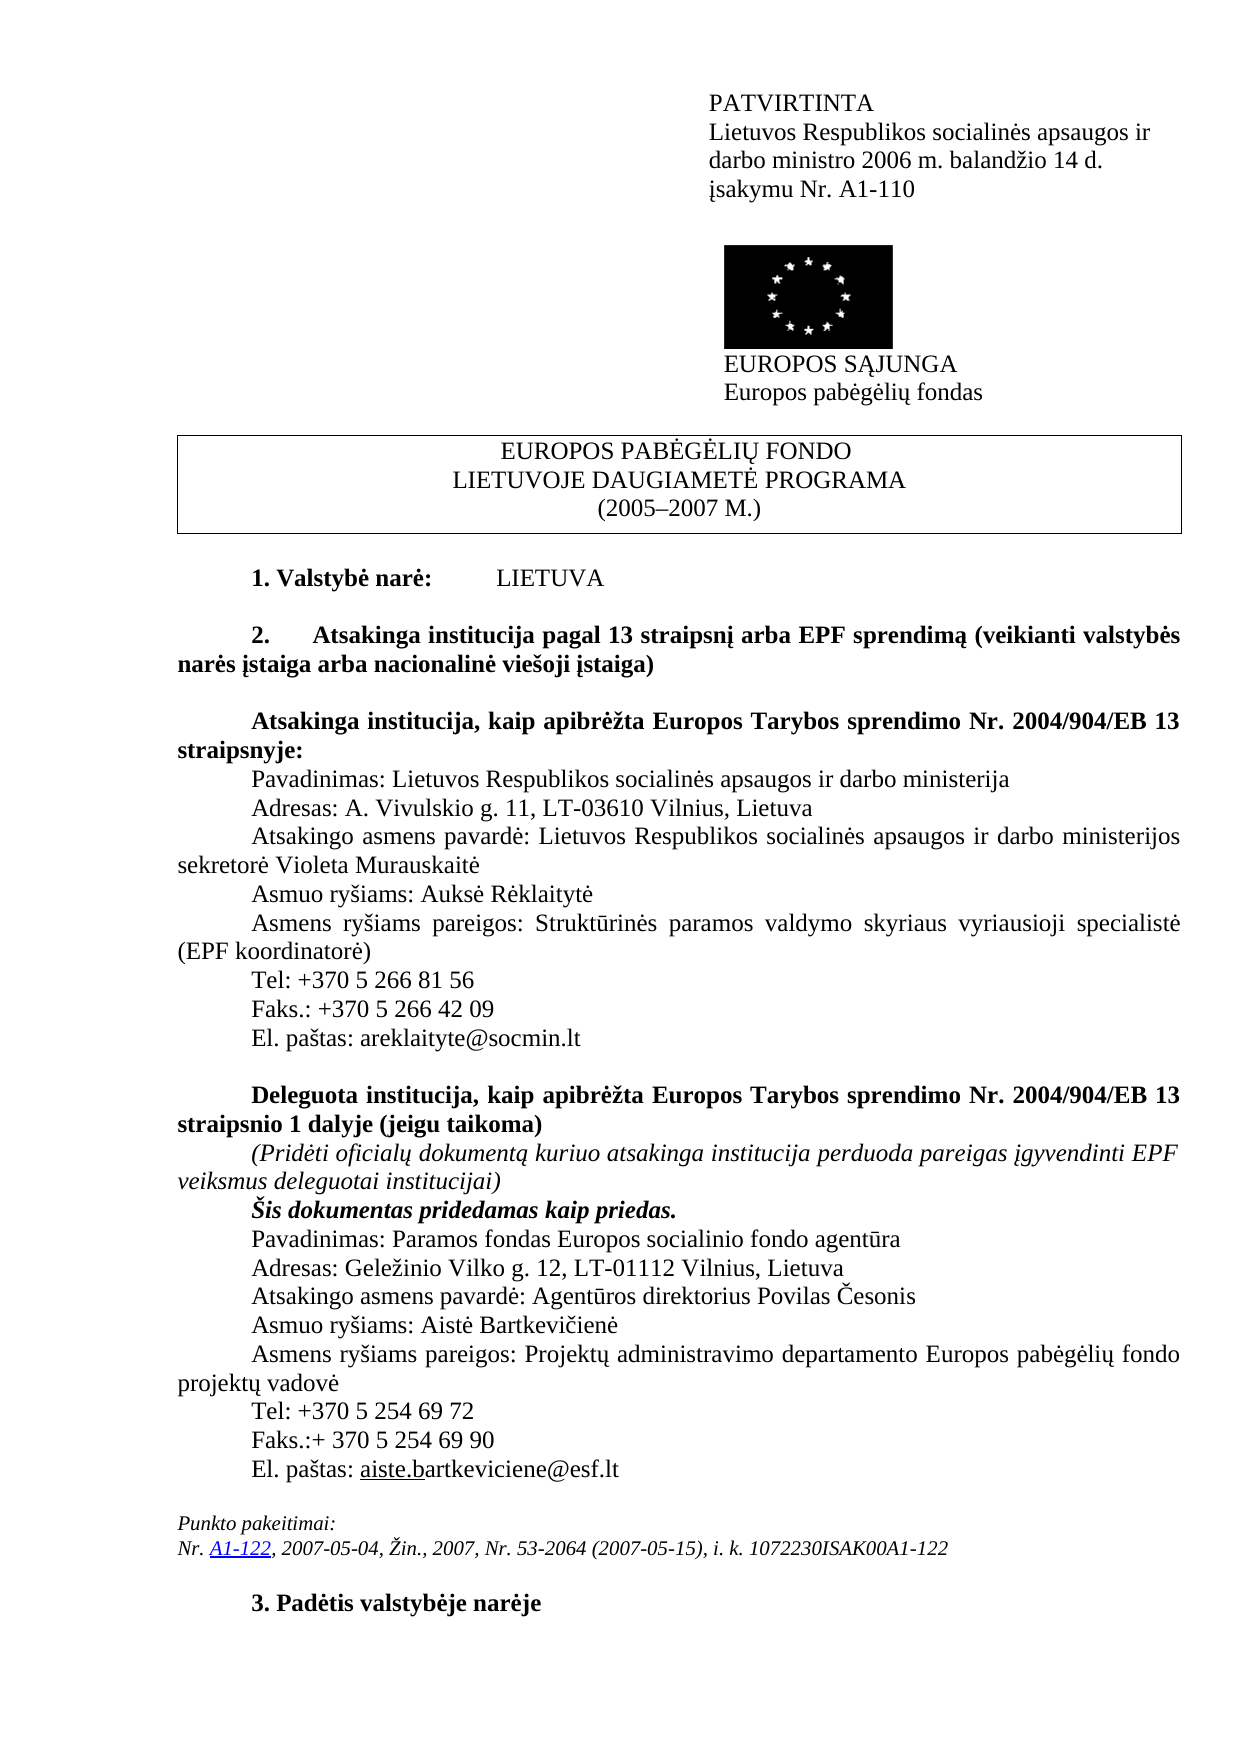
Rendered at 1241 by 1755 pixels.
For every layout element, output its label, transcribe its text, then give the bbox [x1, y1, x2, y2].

text Asmens ryšiams pareigos: Struktūrinės paramos valdymo skyriaus vyriausioji specialistė (EPF koordinatorė) [177, 908, 1181, 965]
text Punkto pakeitimai: [177, 1511, 1181, 1535]
text EUROPOS SĄJUNGA [649, 349, 1181, 377]
text 2. Atsakinga institucija pagal 13 straipsnį arba EPF sprendimą (veikianti valstybės narės įstaiga arba nacionalinė viešoji įstaiga) [177, 620, 1181, 678]
text El. paštas: aiste.bartkeviciene@esf.lt [177, 1454, 1181, 1483]
text Adresas: Geležinio Vilko g. 12, LT-01112 Vilnius, Lietuva [177, 1253, 1181, 1281]
text Tel: +370 5 266 81 56 [177, 965, 1181, 994]
text darbo ministro 2006 m. balandžio 14 d. [177, 145, 1181, 174]
text Pavadinimas: Lietuvos Respublikos socialinės apsaugos ir darbo ministerija [177, 764, 1181, 793]
text Atsakinga institucija, kaip apibrėžta Europos Tarybos sprendimo Nr. 2004/904/EB 13 straipsnyje: [177, 706, 1181, 764]
text El. paštas: areklaityte@socmin.lt [177, 1023, 1181, 1051]
text Deleguota institucija, kaip apibrėžta Europos Tarybos sprendimo Nr. 2004/904/EB 13 straipsnio 1 dalyje (jeigu taikoma) [177, 1080, 1181, 1138]
text Faks.: +370 5 266 42 09 [177, 994, 1181, 1023]
text Faks.:+ 370 5 254 69 90 [177, 1425, 1181, 1454]
text Asmuo ryšiams: Aistė Bartkevičienė [177, 1310, 1181, 1339]
text Europos pabėgėlių fondas [649, 377, 1181, 406]
text 1. Valstybė narė: LIETUVA [177, 563, 1181, 591]
text įsakymu Nr. A1-110 [177, 174, 1181, 203]
text PATVIRTINTA [177, 88, 1181, 117]
text (Pridėti oficialų dokumentą kuriuo atsakinga institucija perduoda pareigas įgyvendinti EPF veiksmus deleguotai institucijai) [177, 1138, 1181, 1195]
text Asmuo ryšiams: Auksė Rėklaitytė [177, 879, 1181, 908]
text Nr. A1-122, 2007-05-04, Žin., 2007, Nr. 53-2064 (2007-05-15), i. k. 1072230ISAK00A1-122 [177, 1535, 1181, 1559]
text 3. Padėtis valstybėje narėje [177, 1588, 1181, 1617]
text Adresas: A. Vivulskio g. 11, LT-03610 Vilnius, Lietuva [177, 793, 1181, 821]
table_header EUROPOS PABĖGĖLIŲ FONDO LIETUVOJE DAUGIAMETĖ PROGRAMA (2005–2007 M.) [178, 436, 1181, 533]
text Atsakingo asmens pavardė: Agentūros direktorius Povilas Česonis [177, 1281, 1181, 1310]
text Lietuvos Respublikos socialinės apsaugos ir [177, 117, 1181, 145]
text Asmens ryšiams pareigos: Projektų administravimo departamento Europos pabėgėlių fondo projektų vadovė [177, 1339, 1181, 1396]
text Tel: +370 5 254 69 72 [177, 1396, 1181, 1425]
text Šis dokumentas pridedamas kaip priedas. [177, 1195, 1181, 1224]
text Atsakingo asmens pavardė: Lietuvos Respublikos socialinės apsaugos ir darbo ministerijos sekretorė Violeta Murauskaitė [177, 821, 1181, 879]
text Pavadinimas: Paramos fondas Europos socialinio fondo agentūra [177, 1224, 1181, 1253]
